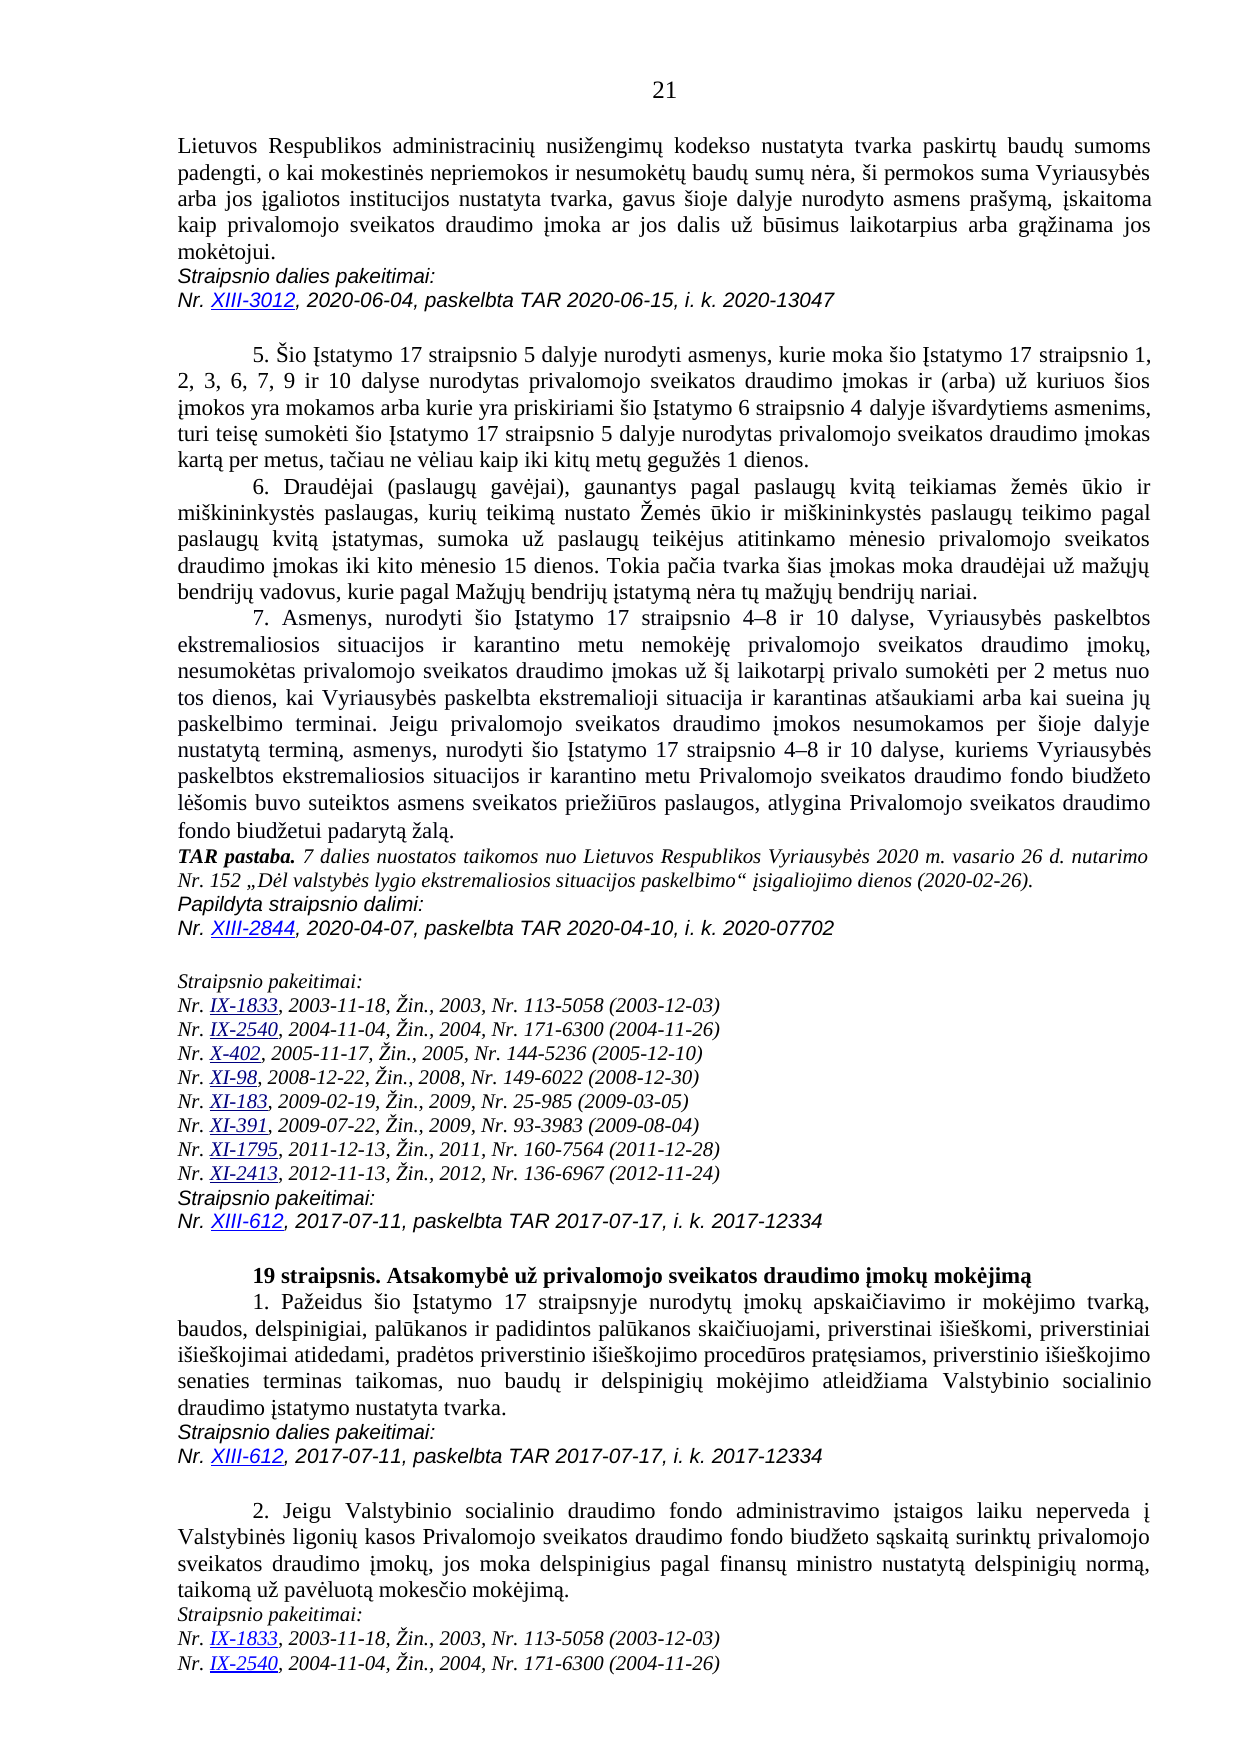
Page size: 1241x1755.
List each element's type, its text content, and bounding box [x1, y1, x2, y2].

text Straipsnio dalies pakeitimai: [177, 1420, 1152, 1444]
text Nr. IX-1833, 2003-11-18, Žin., 2003, Nr. 113-5058 (2003-12-03) [177, 1626, 1152, 1650]
text Straipsnio pakeitimai: [177, 1602, 1152, 1626]
text Nr. XI-1795, 2011-12-13, Žin., 2011, Nr. 160-7564 (2011-12-28) [177, 1137, 1152, 1161]
text 6. Draudėjai (paslaugų gavėjai), gaunantys pagal paslaugų kvitą teikiamas žemės ūkio ir miškininkystės paslaugas, kurių teikimą nustato Žemės ūkio ir miškininkystės paslaugų teikimo pagal paslaugų kvitą įstatymas, sumoka už paslaugų teikėjus atitinkamo mėnesio privalomojo sveikatos draudimo įmokas iki kito mėnesio 15 dienos. Tokia pačia tvarka šias įmokas moka draudėjai už mažųjų bendrijų vadovus, kurie pagal Mažųjų bendrijų įstatymą nėra tų mažųjų bendrijų nariai. [177, 473, 1152, 604]
text 5. Šio Įstatymo 17 straipsnio 5 dalyje nurodyti asmenys, kurie moka šio Įstatymo 17 straipsnio 1, 2, 3, 6, 7, 9 ir 10 dalyse nurodytas privalomojo sveikatos draudimo įmokas ir (arba) už kuriuos šios įmokos yra mokamos arba kurie yra priskiriami šio Įstatymo 6 straipsnio 4 dalyje išvardytiems asmenims, turi teisę sumokėti šio Įstatymo 17 straipsnio 5 dalyje nurodytas privalomojo sveikatos draudimo įmokas kartą per metus, tačiau ne vėliau kaip iki kitų metų gegužės 1 dienos. [177, 341, 1152, 473]
text Nr. IX-2540, 2004-11-04, Žin., 2004, Nr. 171-6300 (2004-11-26) [177, 1017, 1152, 1041]
text Nr. XIII-612, 2017-07-11, paskelbta TAR 2017-07-17, i. k. 2017-12334 [177, 1444, 1152, 1468]
text 19 straipsnis. Atsakomybė už privalomojo sveikatos draudimo įmokų mokėjimą [177, 1262, 1152, 1288]
text Nr. XIII-3012, 2020-06-04, paskelbta TAR 2020-06-15, i. k. 2020-13047 [177, 288, 1152, 312]
text Nr. IX-1833, 2003-11-18, Žin., 2003, Nr. 113-5058 (2003-12-03) [177, 993, 1152, 1017]
text Nr. X-402, 2005-11-17, Žin., 2005, Nr. 144-5236 (2005-12-10) [177, 1041, 1152, 1065]
text TAR pastaba. 7 dalies nuostatos taikomos nuo Lietuvos Respublikos Vyriausybės 2020 m. vasario 26 d. nutarimo Nr. 152 „Dėl valstybės lygio ekstremaliosios situacijos paskelbimo“ įsigaliojimo dienos (2020-02-26). [177, 844, 1152, 892]
text Straipsnio dalies pakeitimai: [177, 264, 1152, 288]
text Nr. IX-2540, 2004-11-04, Žin., 2004, Nr. 171-6300 (2004-11-26) [177, 1650, 1152, 1674]
text Nr. XI-2413, 2012-11-13, Žin., 2012, Nr. 136-6967 (2012-11-24) [177, 1161, 1152, 1185]
text 2. Jeigu Valstybinio socialinio draudimo fondo administravimo įstaigos laiku neperveda į Valstybinės ligonių kasos Privalomojo sveikatos draudimo fondo biudžeto sąskaitą surinktų privalomojo sveikatos draudimo įmokų, jos moka delspinigius pagal finansų ministro nustatytą delspinigių normą, taikomą už pavėluotą mokesčio mokėjimą. [177, 1497, 1152, 1602]
text 1. Pažeidus šio Įstatymo 17 straipsnyje nurodytų įmokų apskaičiavimo ir mokėjimo tvarką, baudos, delspinigiai, palūkanos ir padidintos palūkanos skaičiuojami, priverstinai išieškomi, priverstiniai išieškojimai atidedami, pradėtos priverstinio išieškojimo procedūros pratęsiamos, priverstinio išieškojimo senaties terminas taikomas, nuo baudų ir delspinigių mokėjimo atleidžiama Valstybinio socialinio draudimo įstatymo nustatyta tvarka. [177, 1288, 1152, 1420]
text Nr. XI-183, 2009-02-19, Žin., 2009, Nr. 25-985 (2009-03-05) [177, 1089, 1152, 1113]
text Straipsnio pakeitimai: [177, 969, 1152, 993]
text Nr. XIII-2844, 2020-04-07, paskelbta TAR 2020-04-10, i. k. 2020-07702 [177, 916, 1152, 940]
text Nr. XI-98, 2008-12-22, Žin., 2008, Nr. 149-6022 (2008-12-30) [177, 1065, 1152, 1089]
text 7. Asmenys, nurodyti šio Įstatymo 17 straipsnio 4–8 ir 10 dalyse, Vyriausybės paskelbtos ekstremaliosios situacijos ir karantino metu nemokėję privalomojo sveikatos draudimo įmokų, nesumokėtas privalomojo sveikatos draudimo įmokas už šį laikotarpį privalo sumokėti per 2 metus nuo tos dienos, kai Vyriausybės paskelbta ekstremalioji situacija ir karantinas atšaukiami arba kai sueina jų paskelbimo terminai. Jeigu privalomojo sveikatos draudimo įmokos nesumokamos per šioje dalyje nustatytą terminą, asmenys, nurodyti šio Įstatymo 17 straipsnio 4–8 ir 10 dalyse, kuriems Vyriausybės paskelbtos ekstremaliosios situacijos ir karantino metu Privalomojo sveikatos draudimo fondo biudžeto lėšomis buvo suteiktos asmens sveikatos priežiūros paslaugos, atlygina Privalomojo sveikatos draudimo fondo biudžetui padarytą žalą. [177, 604, 1152, 844]
text Nr. XI-391, 2009-07-22, Žin., 2009, Nr. 93-3983 (2009-08-04) [177, 1113, 1152, 1137]
text Papildyta straipsnio dalimi: [177, 892, 1152, 916]
text Nr. XIII-612, 2017-07-11, paskelbta TAR 2017-07-17, i. k. 2017-12334 [177, 1209, 1152, 1233]
text Lietuvos Respublikos administracinių nusižengimų kodekso nustatyta tvarka paskirtų baudų sumoms padengti, o kai mokestinės nepriemokos ir nesumokėtų baudų sumų nėra, ši permokos suma Vyriausybės arba jos įgaliotos institucijos nustatyta tvarka, gavus šioje dalyje nurodyto asmens prašymą, įskaitoma kaip privalomojo sveikatos draudimo įmoka ar jos dalis už būsimus laikotarpius arba grąžinama jos mokėtojui. [177, 132, 1152, 264]
text Straipsnio pakeitimai: [177, 1185, 1152, 1209]
